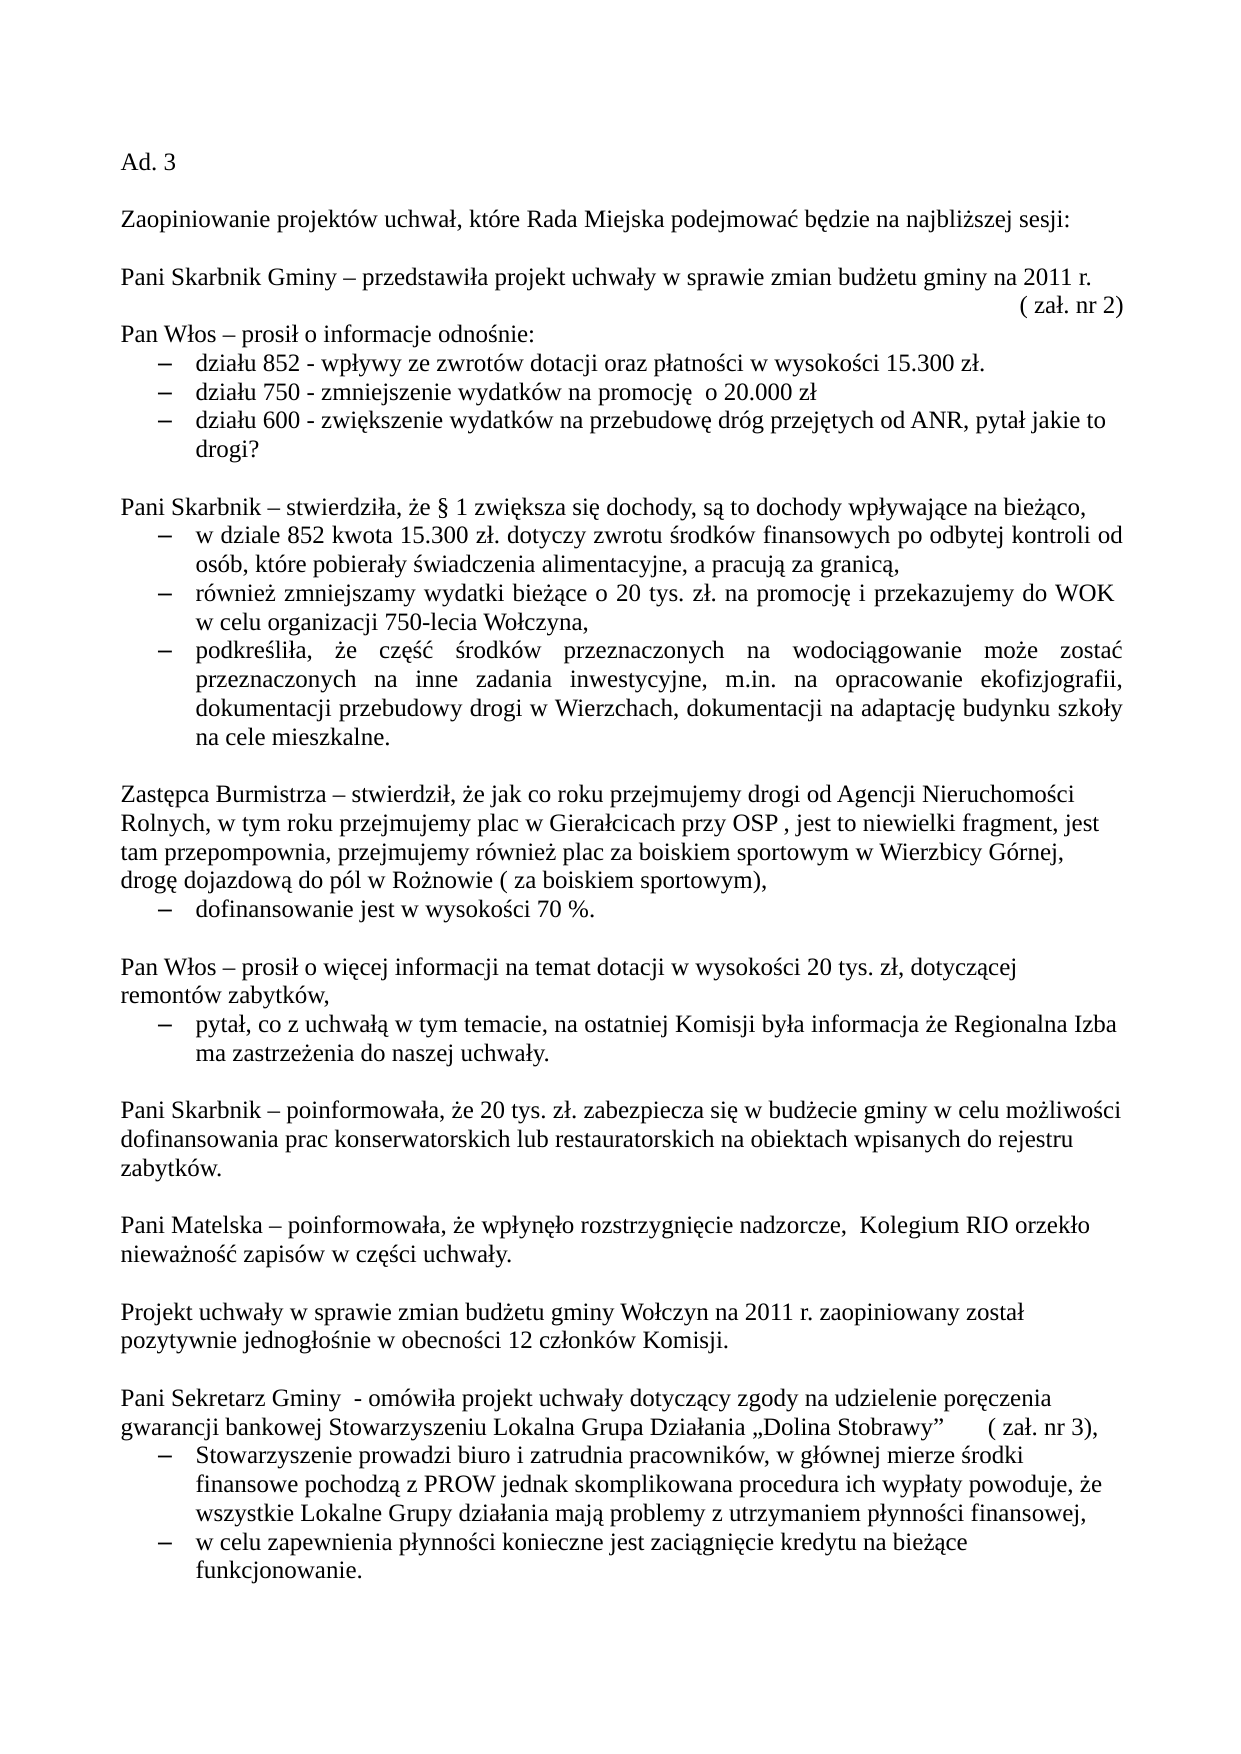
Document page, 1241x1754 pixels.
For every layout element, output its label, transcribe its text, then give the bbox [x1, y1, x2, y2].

text Zaopiniowanie projektów uchwał, które Rada Miejska podejmować będzie na najbliższej sesji: [120, 204, 1123, 233]
list w celu zapewnienia płynności konieczne jest zaciągnięcie kredytu na bieżące funkcjonowanie. [158, 1527, 1123, 1584]
list działu 750 - zmniejszenie wydatków na promocję o 20.000 zł [158, 377, 1123, 406]
text Pan Włos – prosił o więcej informacji na temat dotacji w wysokości 20 tys. zł, dotyczącej remontów zabytków, [120, 952, 1123, 1009]
list Stowarzyszenie prowadzi biuro i zatrudnia pracowników, w głównej mierze środki finansowe pochodzą z PROW jednak skomplikowana procedura ich wypłaty powoduje, że wszystkie Lokalne Grupy działania mają problemy z utrzymaniem płynności finansowej, [158, 1441, 1123, 1527]
list dofinansowanie jest w wysokości 70 %. [158, 894, 1123, 923]
list pytał, co z uchwałą w tym temacie, na ostatniej Komisji była informacja że Regionalna Izba ma zastrzeżenia do naszej uchwały. [158, 1009, 1123, 1067]
text Pan Włos – prosił o informacje odnośnie: [120, 319, 1123, 348]
text Pani Skarbnik – poinformowała, że 20 tys. zł. zabezpiecza się w budżecie gminy w celu możliwości dofinansowania prac konserwatorskich lub restauratorskich na obiektach wpisanych do rejestru zabytków. [120, 1096, 1123, 1182]
list podkreśliła, że część środków przeznaczonych na wodociągowanie może zostać przeznaczonych na inne zadania inwestycyjne, m.in. na opracowanie ekofizjografii, dokumentacji przebudowy drogi w Wierzchach, dokumentacji na adaptację budynku szkoły na cele mieszkalne. [158, 636, 1123, 751]
text ( zał. nr 2) [120, 291, 1123, 319]
text Ad. 3 [120, 147, 1123, 176]
text Pani Skarbnik Gminy – przedstawiła projekt uchwały w sprawie zmian budżetu gminy na 2011 r. [120, 262, 1123, 291]
list również zmniejszamy wydatki bieżące o 20 tys. zł. na promocję i przekazujemy do WOK w celu organizacji 750-lecia Wołczyna, [158, 578, 1123, 636]
text Pani Sekretarz Gminy - omówiła projekt uchwały dotyczący zgody na udzielenie poręczenia gwarancji bankowej Stowarzyszeniu Lokalna Grupa Działania „Dolina Stobrawy” ( zał. nr 3), [120, 1383, 1123, 1441]
text Pani Skarbnik – stwierdziła, że § 1 zwiększa się dochody, są to dochody wpływające na bieżąco, [120, 492, 1123, 521]
text Projekt uchwały w sprawie zmian budżetu gminy Wołczyn na 2011 r. zaopiniowany został pozytywnie jednogłośnie w obecności 12 członków Komisji. [120, 1297, 1123, 1354]
list działu 600 - zwiększenie wydatków na przebudowę dróg przejętych od ANR, pytał jakie to drogi? [158, 406, 1123, 463]
text Zastępca Burmistrza – stwierdził, że jak co roku przejmujemy drogi od Agencji Nieruchomości Rolnych, w tym roku przejmujemy plac w Gierałcicach przy OSP , jest to niewielki fragment, jest tam przepompownia, przejmujemy również plac za boiskiem sportowym w Wierzbicy Górnej, drogę dojazdową do pól w Rożnowie ( za boiskiem sportowym), [120, 779, 1123, 894]
list działu 852 - wpływy ze zwrotów dotacji oraz płatności w wysokości 15.300 zł. [158, 348, 1123, 377]
text Pani Matelska – poinformowała, że wpłynęło rozstrzygnięcie nadzorcze, Kolegium RIO orzekło nieważność zapisów w części uchwały. [120, 1211, 1123, 1268]
list w dziale 852 kwota 15.300 zł. dotyczy zwrotu środków finansowych po odbytej kontroli od osób, które pobierały świadczenia alimentacyjne, a pracują za granicą, [158, 521, 1123, 578]
